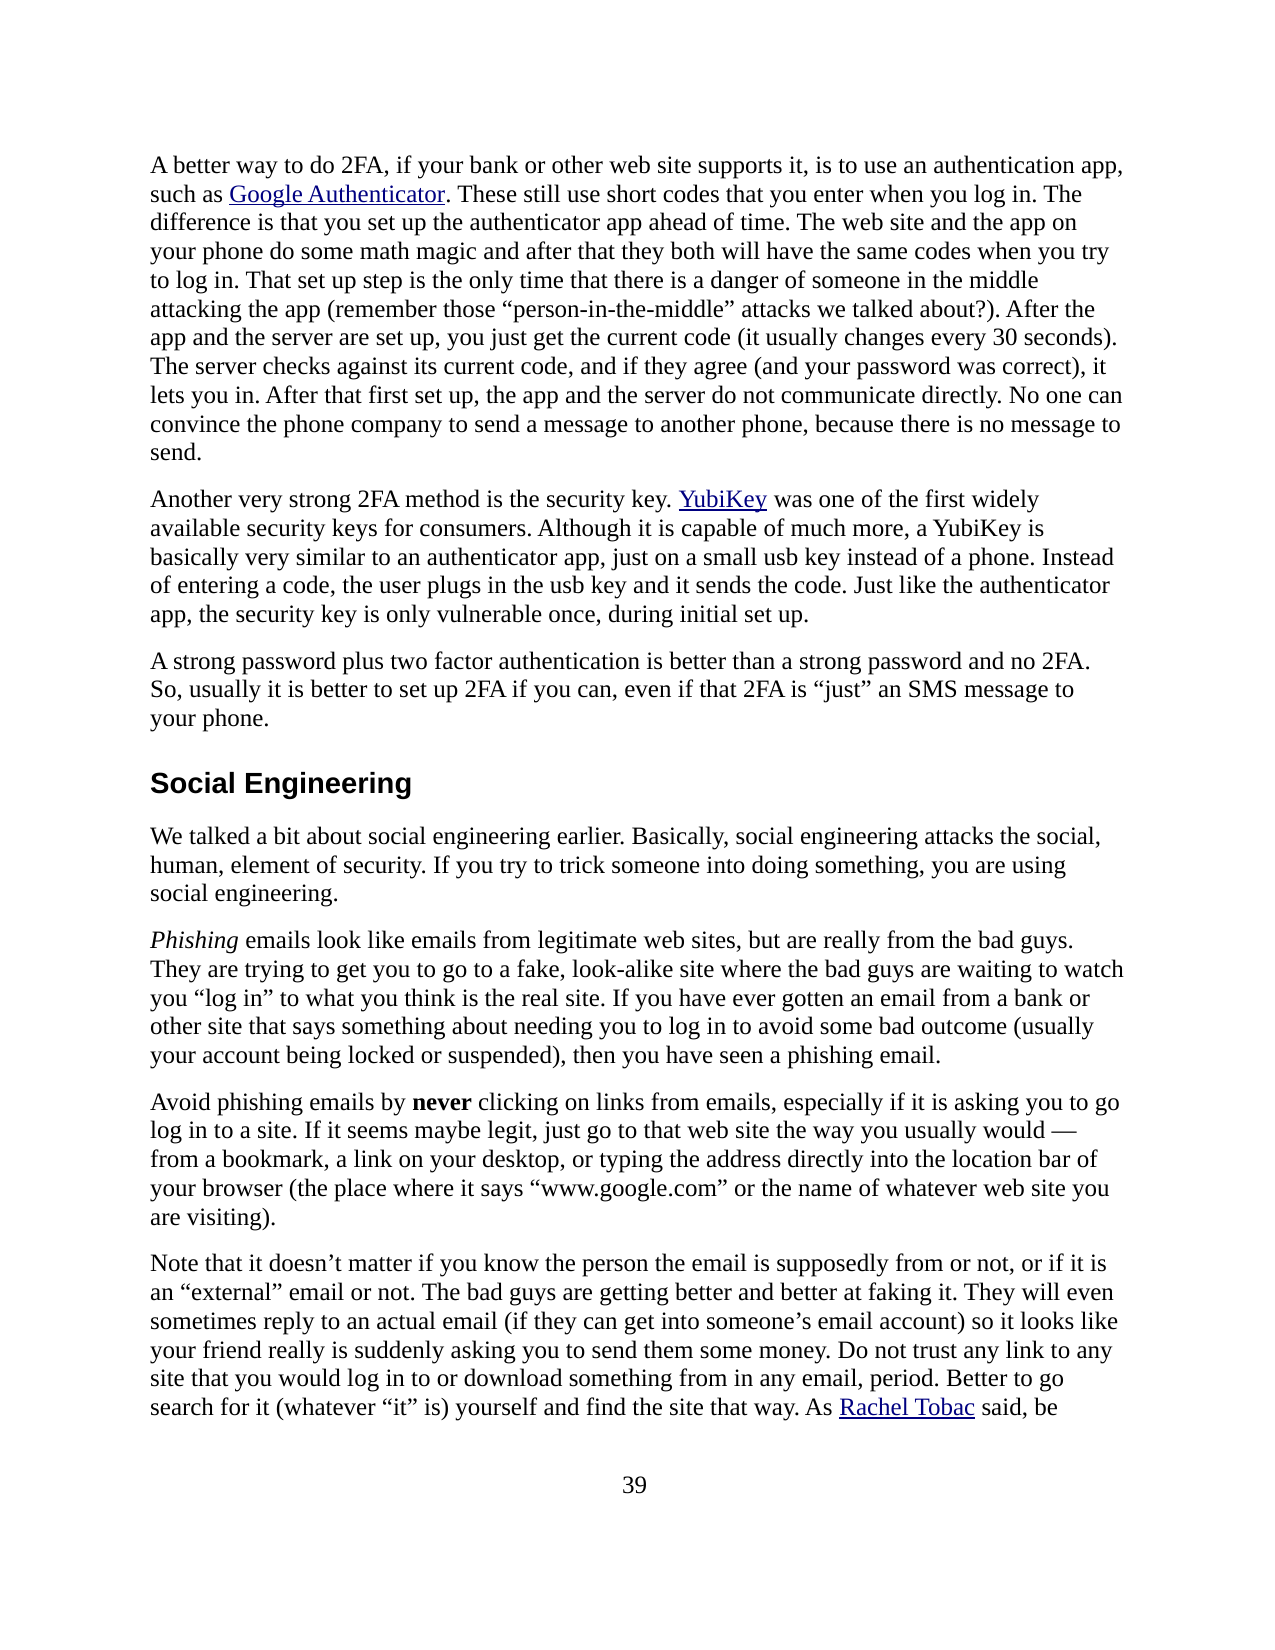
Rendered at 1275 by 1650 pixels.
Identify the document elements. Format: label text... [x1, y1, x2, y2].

text Phishing emails look like emails from legitimate web sites, but are really from the bad guys. They are trying to get you to go to a fake, look-alike site where the bad guys are waiting to watch you “log in” to what you think is the real site. If you have ever gotten an email from a bank or other site that says something about needing you to log in to avoid some bad outcome (usually your account being locked or suspended), then you have seen a phishing email. [150, 925, 1125, 1069]
subtitle Social Engineering [150, 766, 1125, 799]
text Note that it doesn’t matter if you know the person the email is supposedly from or not, or if it is an “external” email or not. The bad guys are getting better and better at faking it. They will even sometimes reply to an actual email (if they can get into someone’s email account) so it looks like your friend really is suddenly asking you to send them some money. Do not trust any link to any site that you would log in to or download something from in any email, period. Better to go search for it (whatever “it” is) yourself and find the site that way. As Rachel Tobac said, be [150, 1248, 1125, 1421]
text Avoid phishing emails by never clicking on links from emails, especially if it is asking you to go log in to a site. If it seems maybe legit, just go to that web site the way you usually would — from a bookmark, a link on your desktop, or typing the address directly into the location bar of your browser (the place where it says “www.google.com” or the name of whatever web site you are visiting). [150, 1087, 1125, 1231]
text A strong password plus two factor authentication is better than a strong password and no 2FA. So, usually it is better to set up 2FA if you can, even if that 2FA is “just” an SMS message to your phone. [150, 646, 1125, 732]
text We talked a bit about social engineering earlier. Basically, social engineering attacks the social, human, element of security. If you try to trick someone into doing something, you are using social engineering. [150, 821, 1125, 907]
text Another very strong 2FA method is the security key. YubiKey was one of the first widely available security keys for consumers. Although it is capable of much more, a YubiKey is basically very similar to an authenticator app, just on a small usb key instead of a phone. Instead of entering a code, the user plugs in the usb key and it sends the code. Just like the authenticator app, the security key is only vulnerable once, during initial set up. [150, 484, 1125, 628]
text A better way to do 2FA, if your bank or other web site supports it, is to use an authentication app, such as Google Authenticator. These still use short codes that you enter when you log in. The difference is that you set up the authenticator app ahead of time. The web site and the app on your phone do some math magic and after that they both will have the same codes when you try to log in. That set up step is the only time that there is a danger of someone in the middle attacking the app (remember those “person-in-the-middle” attacks we talked about?). After the app and the server are set up, you just get the current code (it usually changes every 30 seconds). The server checks against its current code, and if they agree (and your password was correct), it lets you in. After that first set up, the app and the server do not communicate directly. No one can convince the phone company to send a message to another phone, because there is no message to send. [150, 150, 1125, 466]
